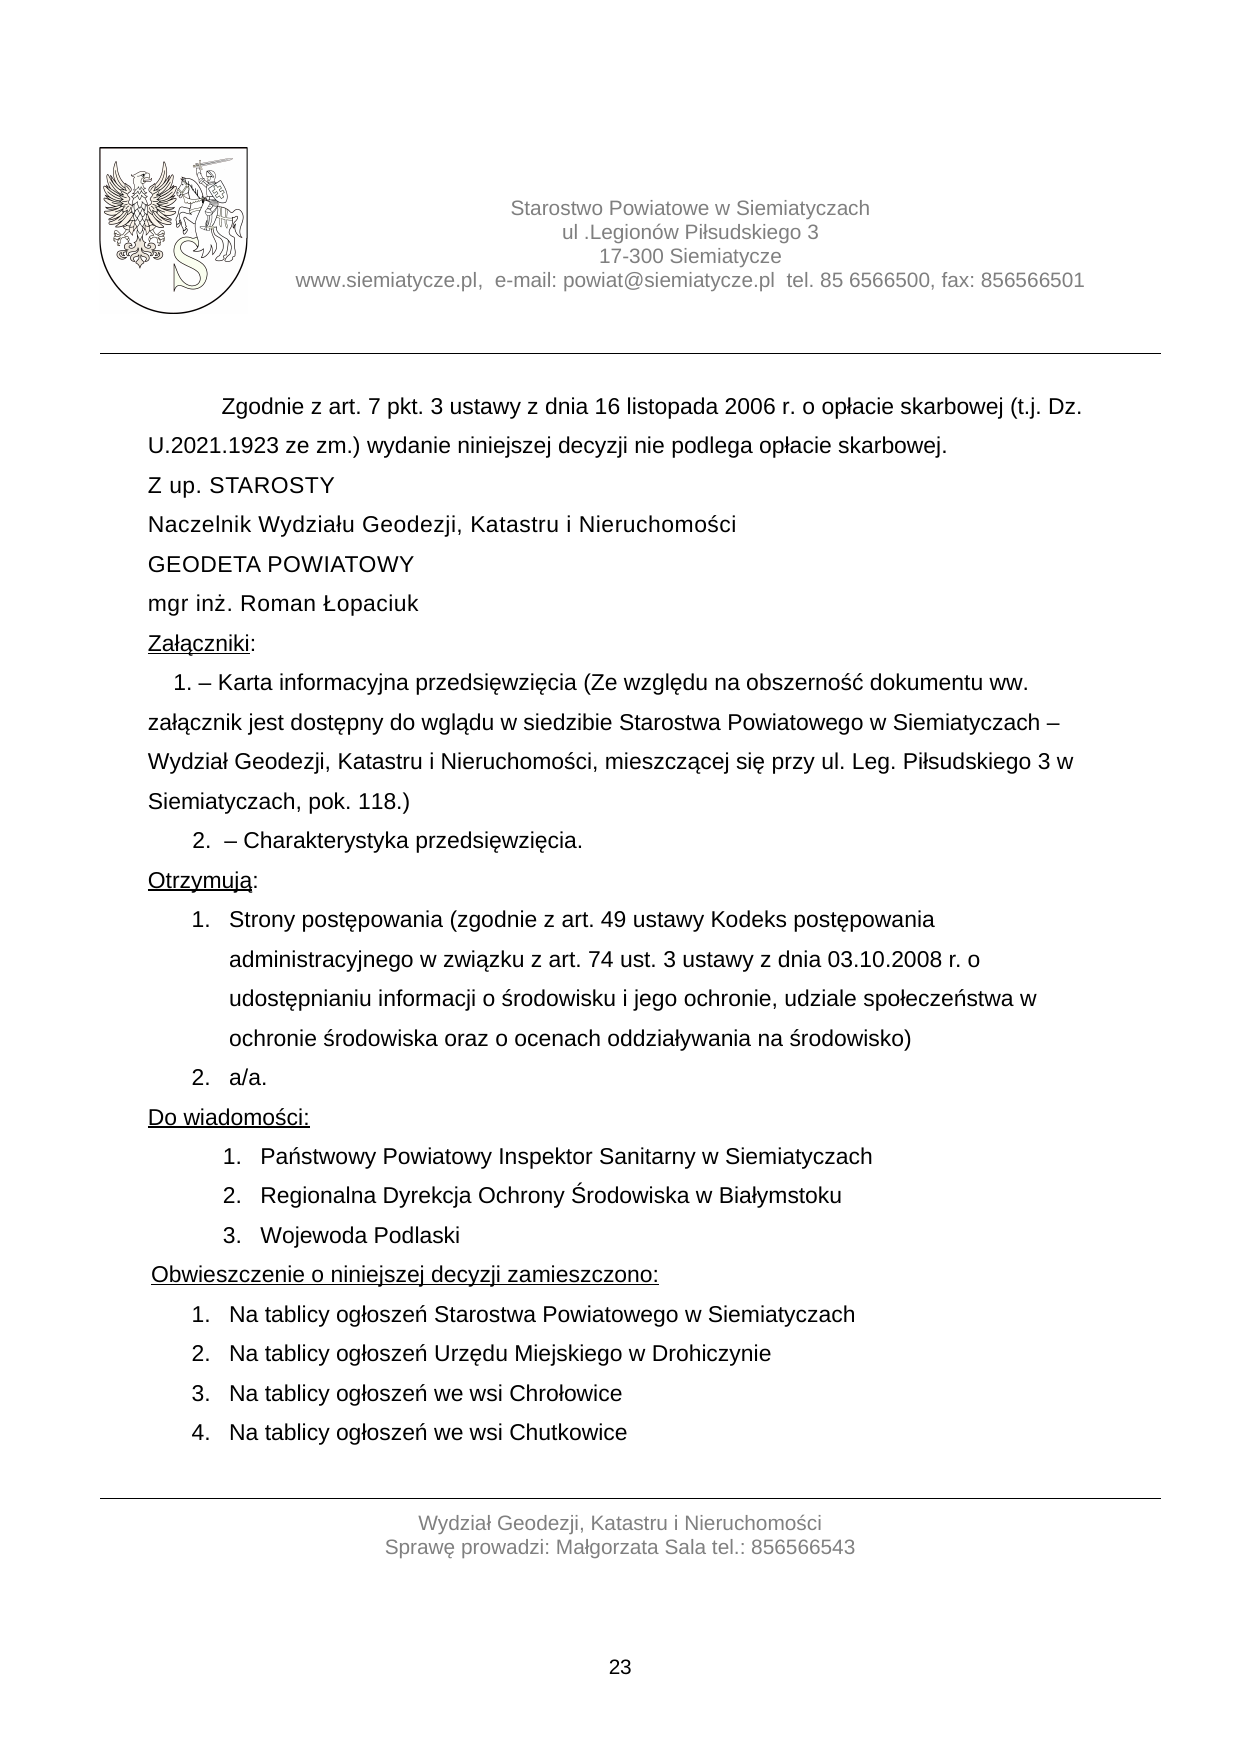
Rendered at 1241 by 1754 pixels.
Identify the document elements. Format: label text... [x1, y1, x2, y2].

text mgr inż. Roman Łopaciuk [148, 590, 1093, 617]
list Wojewoda Podlaski [223, 1222, 1093, 1248]
text 1. – Karta informacyjna przedsięwzięcia (Ze względu na obszerność dokumentu ww. załącznik jest dostępny do wglądu w siedzibie Starostwa Powiatowego w Siemiatyczach – Wydział Geodezji, Katastru i Nieruchomości, mieszczącej się przy ul. Leg. Piłsudskiego 3 w Siemiatyczach, pok. 118.) [148, 669, 1093, 814]
text Do wiadomości: [148, 1103, 1093, 1130]
text Naczelnik Wydziału Geodezji, Katastru i Nieruchomości [148, 511, 1093, 538]
text 2. – Charakterystyka przedsięwzięcia. [148, 827, 1093, 853]
text GEODETA POWIATOWY [148, 551, 1093, 577]
text Zgodnie z art. 7 pkt. 3 ustawy z dnia 16 listopada 2006 r. o opłacie skarbowej (t.j. Dz. U.2021.1923 ze zm.) wydanie niniejszej decyzji nie podlega opłacie skarbowej. [148, 393, 1093, 459]
text Otrzymują: [148, 867, 1093, 893]
list Strony postępowania (zgodnie z art. 49 ustawy Kodeks postępowania administracyjnego w związku z art. 74 ust. 3 ustawy z dnia 03.10.2008 r. o udostępnianiu informacji o środowisku i jego ochronie, udziale społeczeństwa w ochronie środowiska oraz o ocenach oddziaływania na środowisko) [191, 906, 1093, 1051]
list a/a. [191, 1064, 1093, 1090]
picture [99, 147, 248, 314]
list Regionalna Dyrekcja Ochrony Środowiska w Białymstoku [223, 1182, 1093, 1209]
list Państwowy Powiatowy Inspektor Sanitarny w Siemiatyczach [223, 1143, 1093, 1169]
text Obwieszczenie o niniejszej decyzji zamieszczono: [151, 1261, 1093, 1288]
list Na tablicy ogłoszeń Starostwa Powiatowego w Siemiatyczach [191, 1301, 1093, 1327]
text Załączniki: [148, 630, 1093, 656]
text Z up. STAROSTY [148, 472, 1093, 498]
list Na tablicy ogłoszeń we wsi Chrołowice [191, 1380, 1093, 1406]
list Na tablicy ogłoszeń Urzędu Miejskiego w Drohiczynie [191, 1340, 1093, 1367]
list Na tablicy ogłoszeń we wsi Chutkowice [191, 1419, 1093, 1446]
